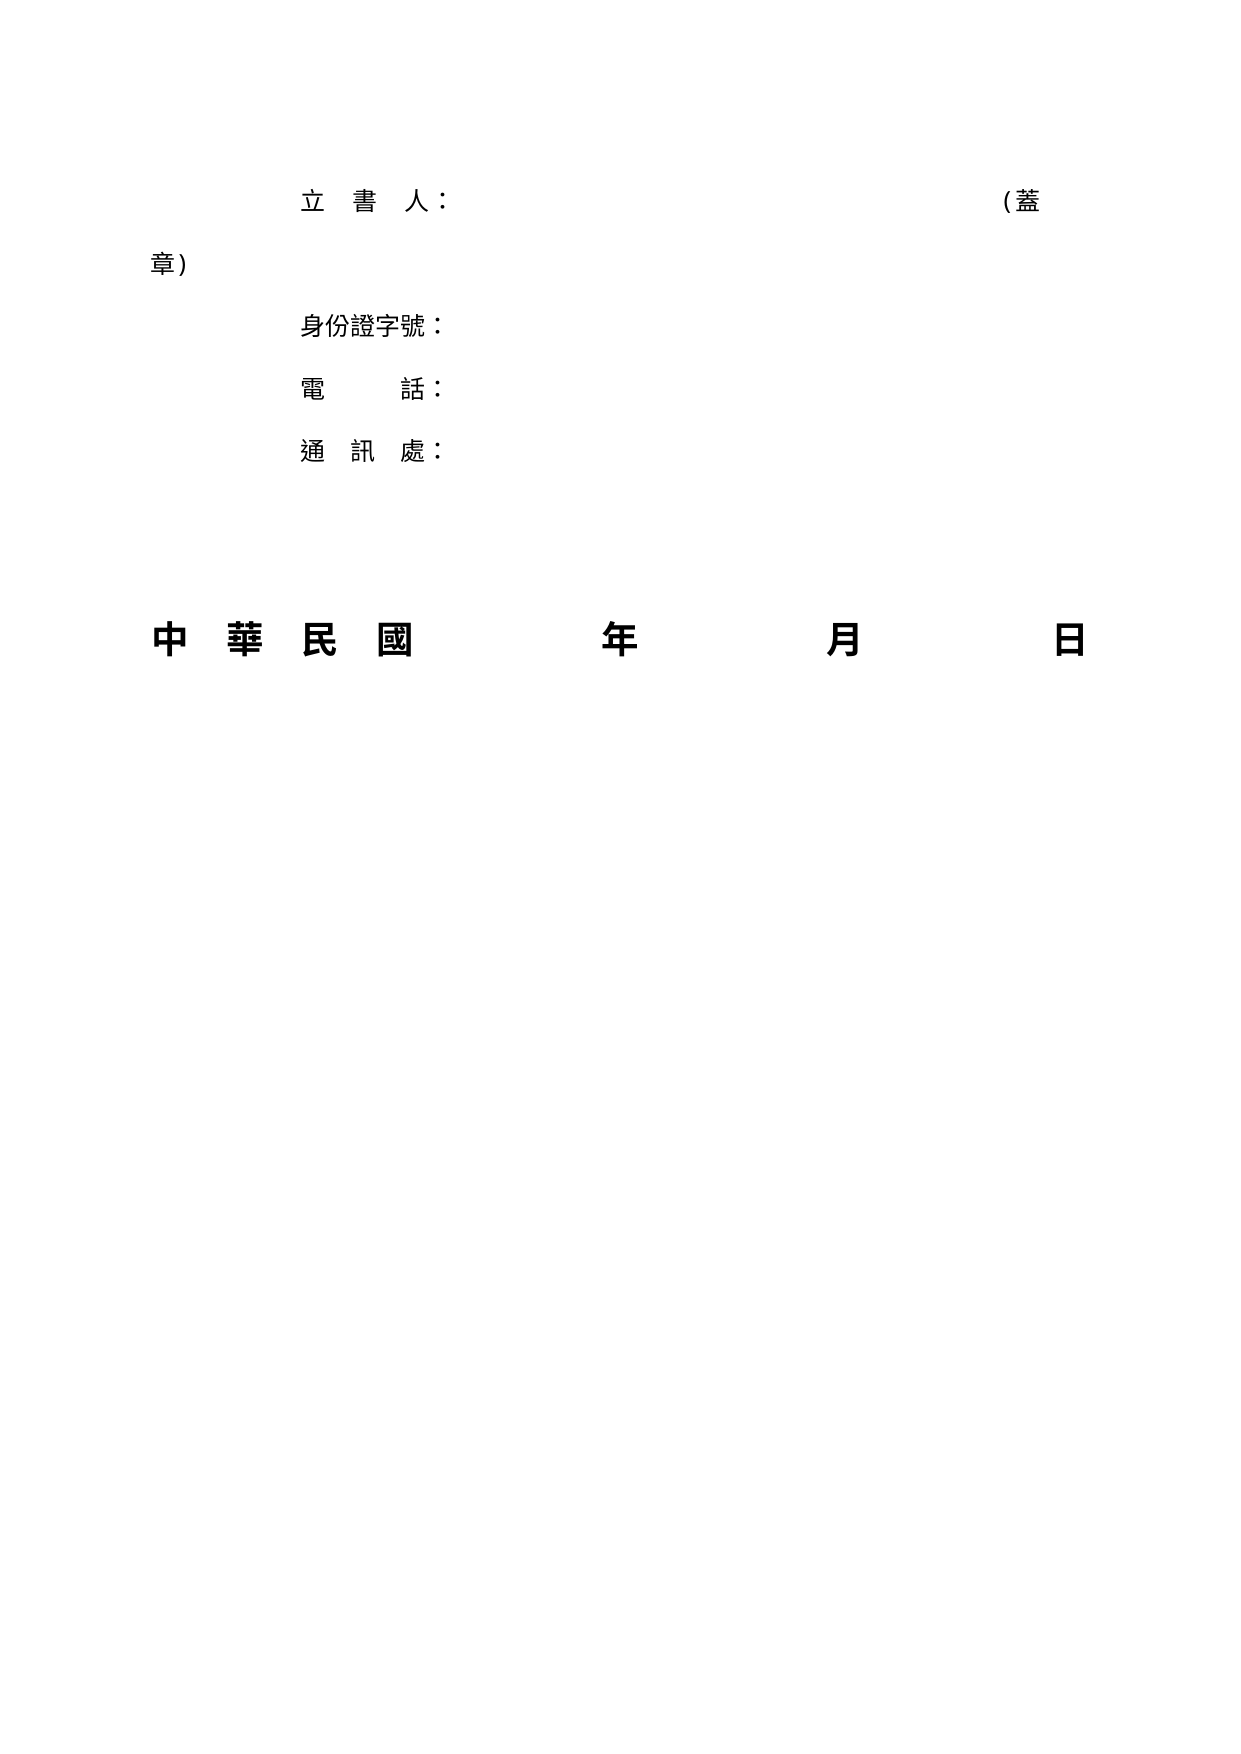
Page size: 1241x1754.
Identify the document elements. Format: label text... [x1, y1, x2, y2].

text 身份證字號： [150, 283, 1040, 346]
text 立 書 人： (蓋章) [150, 158, 1040, 283]
text 中 華 民 國 年 月 日 [150, 596, 1090, 658]
text 電 話： [150, 346, 1040, 408]
text 通 訊 處： [150, 408, 1040, 471]
